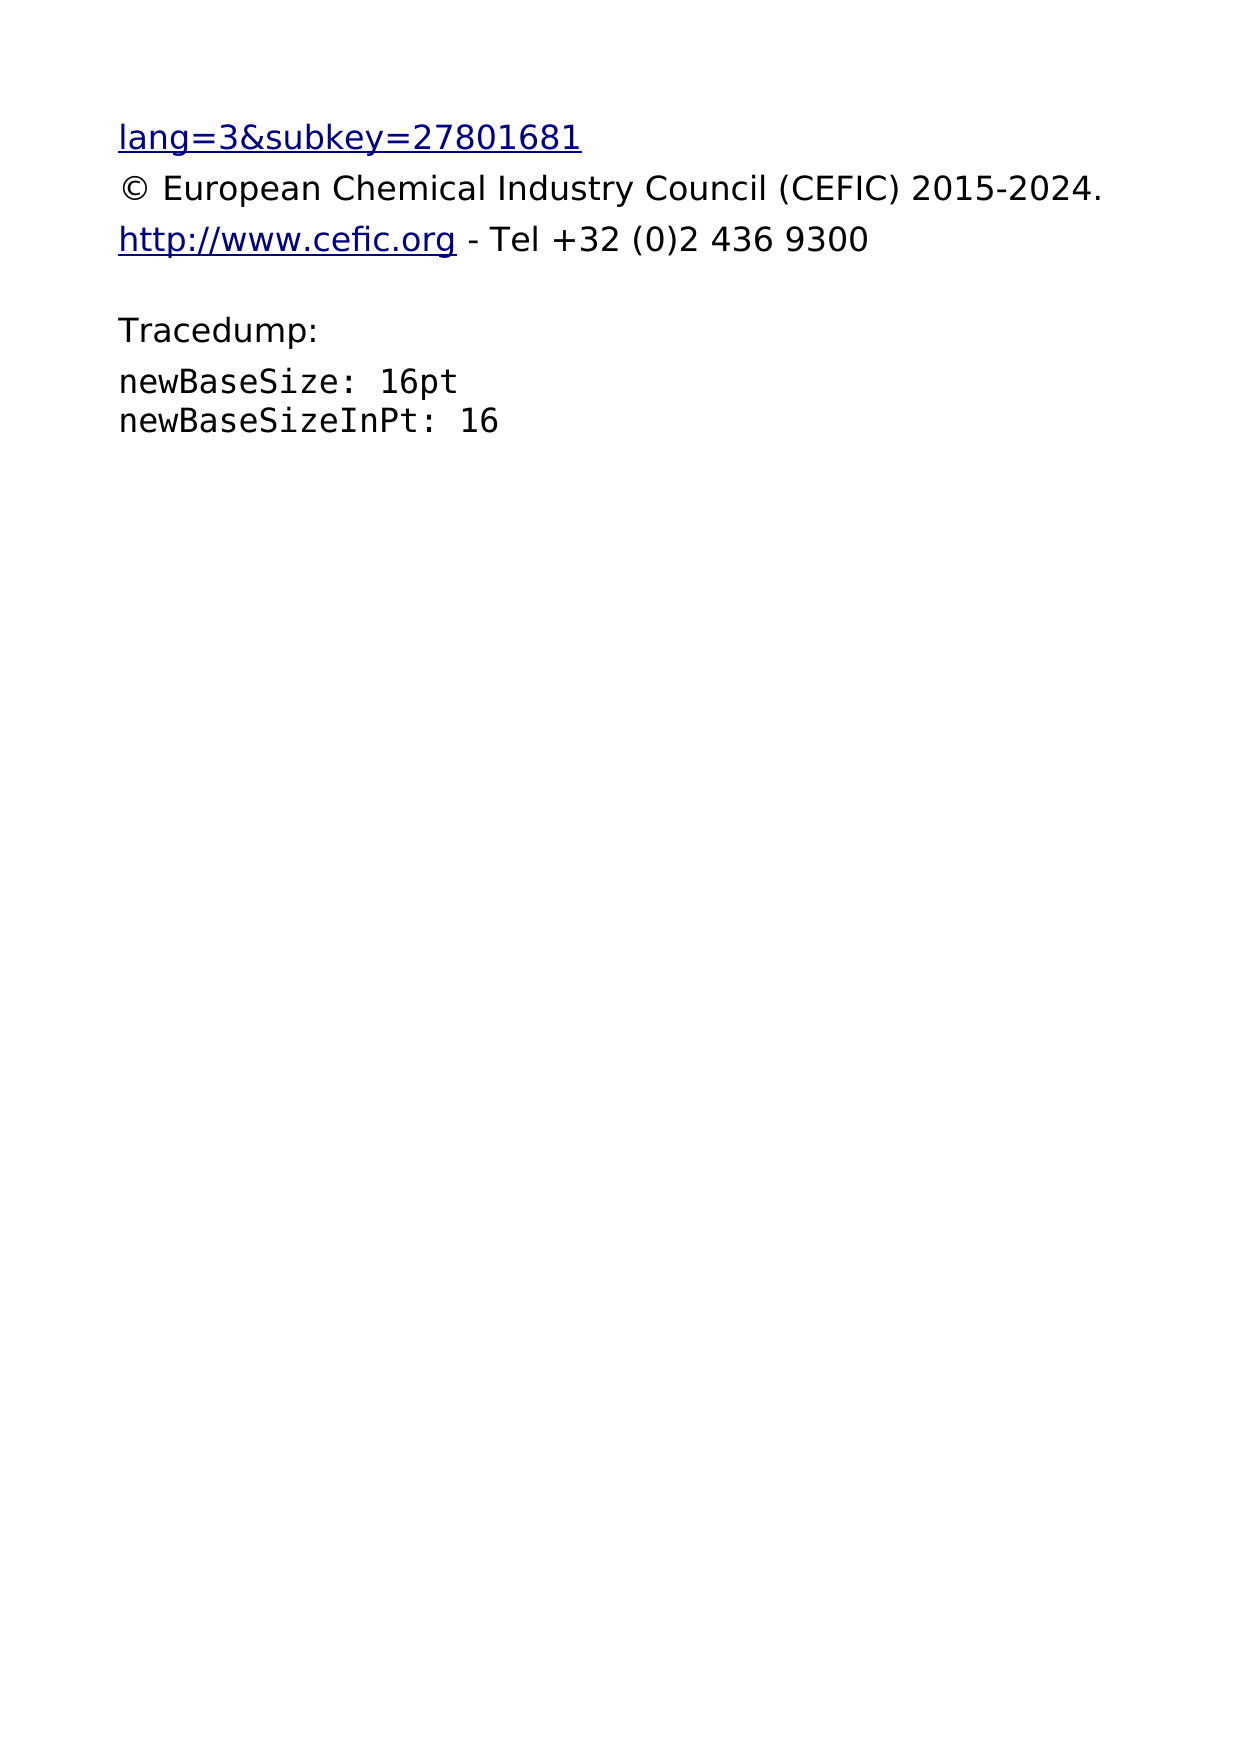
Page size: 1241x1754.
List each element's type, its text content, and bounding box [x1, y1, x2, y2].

text Tracedump: [118, 272, 1122, 350]
text http://www.cefic.org - Tel +32 (0)2 436 9300 [118, 221, 1122, 260]
text lang=3&subkey=27801681 [118, 118, 1122, 157]
text © European Chemical Industry Council (CEFIC) 2015-2024. [118, 169, 1122, 208]
text newBaseSize: 16pt newBaseSizeInPt: 16 [118, 362, 1122, 440]
